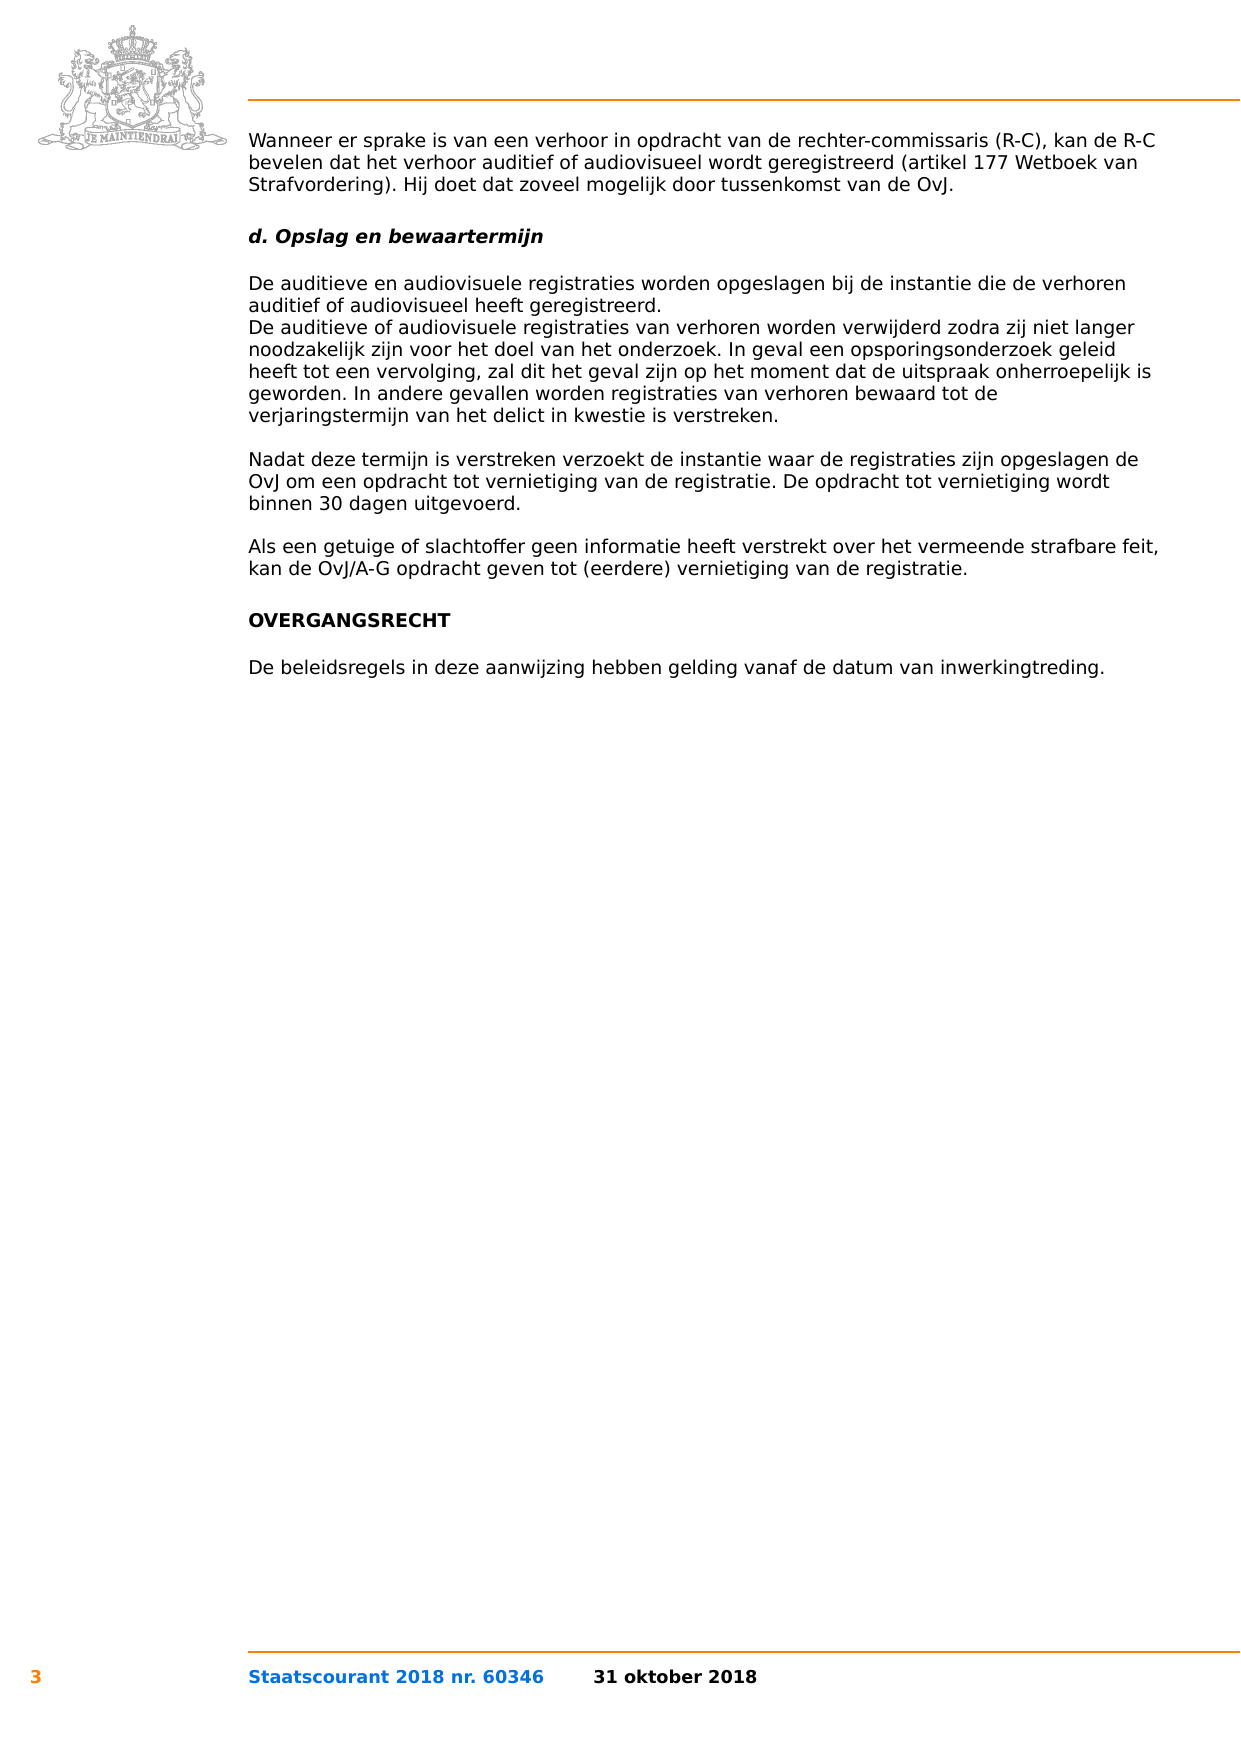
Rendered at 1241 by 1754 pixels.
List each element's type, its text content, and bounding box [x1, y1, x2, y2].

text De beleidsregels in deze aanwijzing hebben gelding vanaf de datum van inwerkingtreding. [248, 657, 1163, 679]
picture [38, 25, 227, 150]
text De auditieve of audiovisuele registraties van verhoren worden verwijderd zodra zij niet langer noodzakelijk zijn voor het doel van het onderzoek. In geval een opsporingsonderzoek geleid heeft tot een vervolging, zal dit het geval zijn op het moment dat de uitspraak onherroepelijk is geworden. In andere gevallen worden registraties van verhoren bewaard tot de verjaringstermijn van het delict in kwestie is verstreken. [248, 317, 1163, 427]
text Wanneer er sprake is van een verhoor in opdracht van de rechter-commissaris (R-C), kan de R-C bevelen dat het verhoor auditief of audiovisueel wordt geregistreerd (artikel 177 Wetboek van Strafvordering). Hij doet dat zoveel mogelijk door tussenkomst van de OvJ. [248, 130, 1163, 196]
subtitle d. Opslag en bewaartermijn [248, 226, 1163, 248]
subtitle OVERGANGSRECHT [248, 610, 1163, 632]
text Als een getuige of slachtoffer geen informatie heeft verstrekt over het vermeende strafbare feit, kan de OvJ/A-G opdracht geven tot (eerdere) vernietiging van de registratie. [248, 536, 1163, 580]
text Nadat deze termijn is verstreken verzoekt de instantie waar de registraties zijn opgeslagen de OvJ om een opdracht tot vernietiging van de registratie. De opdracht tot vernietiging wordt binnen 30 dagen uitgevoerd. [248, 448, 1163, 514]
text De auditieve en audiovisuele registraties worden opgeslagen bij de instantie die de verhoren auditief of audiovisueel heeft geregistreerd. [248, 273, 1163, 317]
